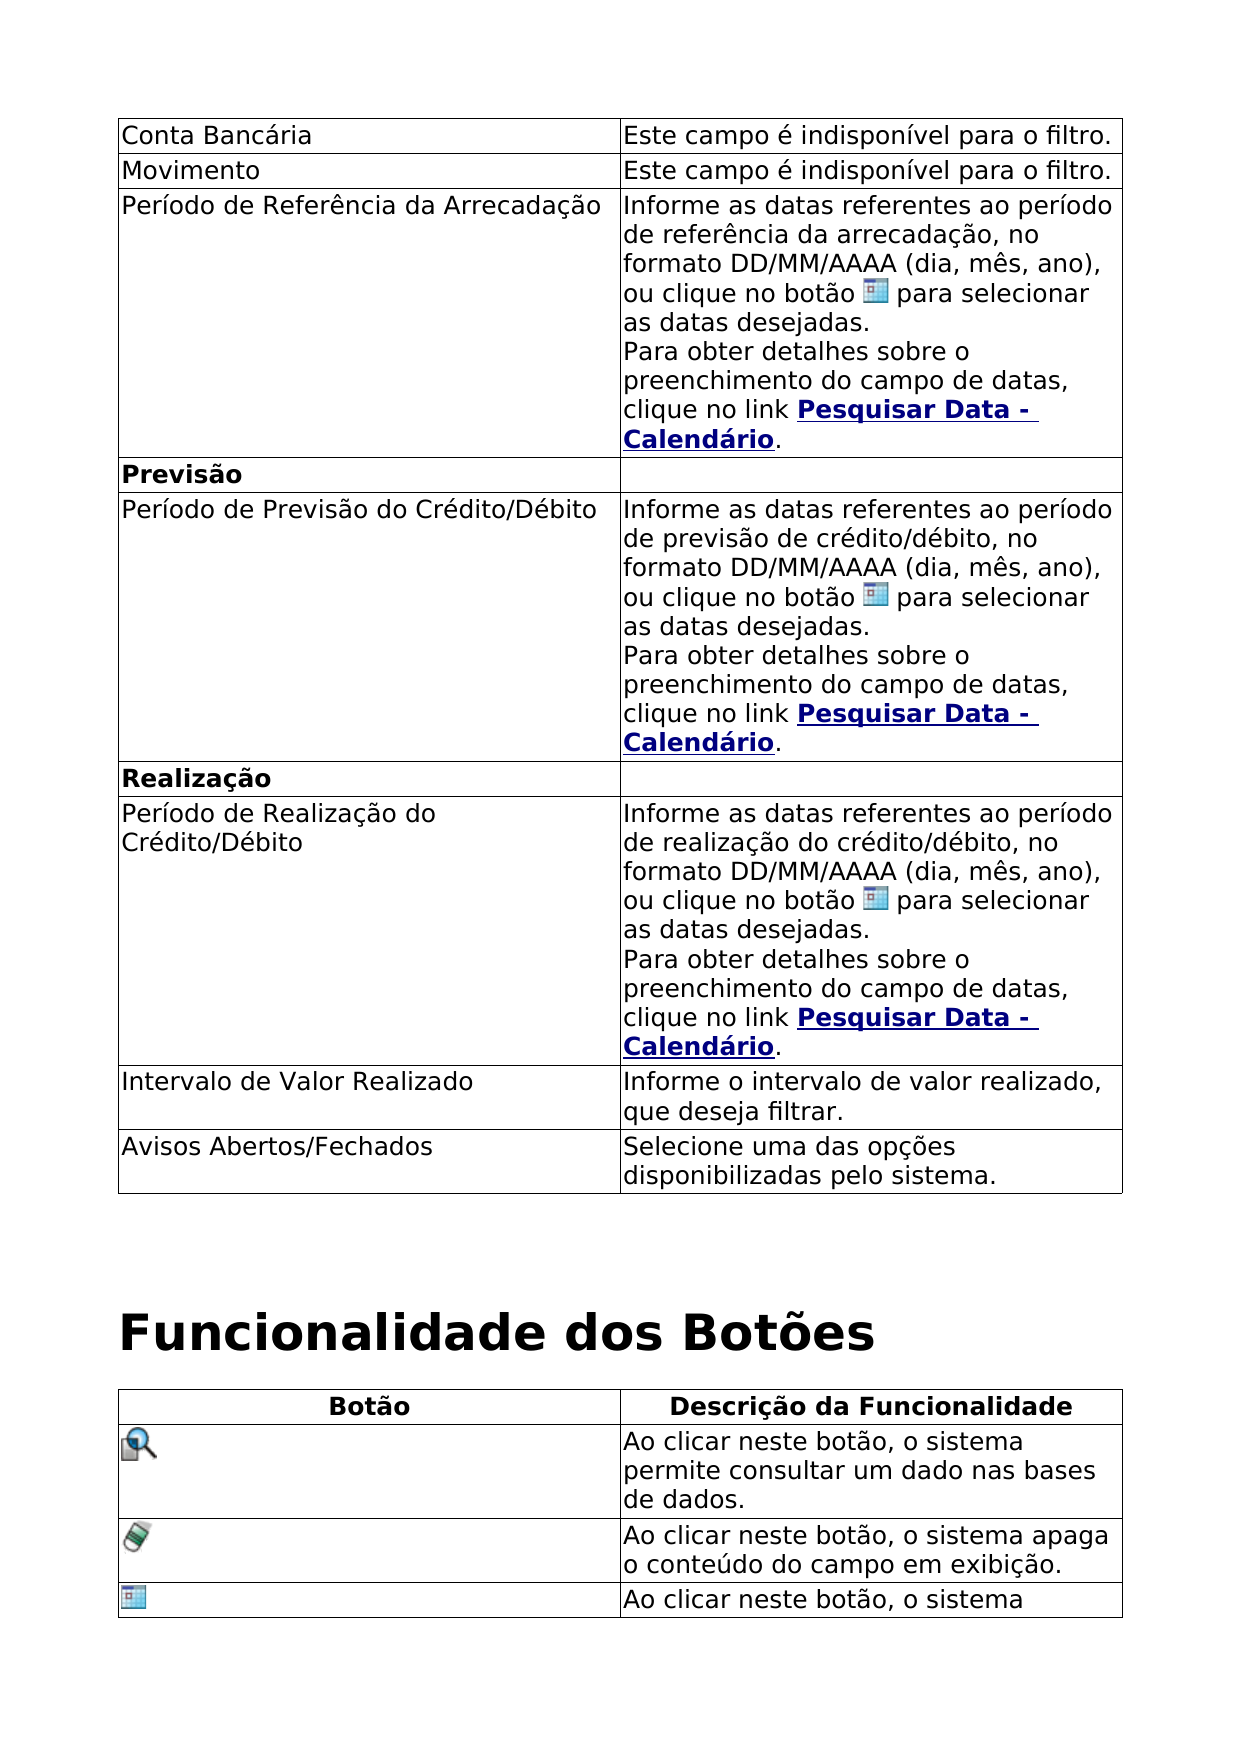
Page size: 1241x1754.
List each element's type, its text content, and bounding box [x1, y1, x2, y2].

picture [863, 886, 889, 910]
table_cell Informe as datas referentes ao período de referência da arrecadação, no formato DD/MM/AAAA (dia, mês, ano), ou clique no botão para selecionar as datas desejadas. Para obter detalhes sobre o preenchimento do campo de datas, clique no link Pesquisar Data - Calendário. [621, 189, 1122, 457]
table_cell [119, 1519, 620, 1582]
table_cell Movimento [119, 154, 620, 188]
picture [121, 1427, 157, 1461]
table_cell Período de Realização do Crédito/Débito [119, 797, 620, 1064]
table_cell Realização [119, 762, 620, 796]
subtitle Funcionalidade dos Botões [118, 1304, 1122, 1362]
picture [863, 278, 889, 303]
table_cell [119, 1425, 620, 1518]
picture [121, 1520, 153, 1554]
table_cell [621, 762, 1122, 796]
table_cell [119, 1583, 620, 1617]
table_cell Previsão [119, 458, 620, 492]
table_cell Ao clicar neste botão, o sistema apaga o conteúdo do campo em exibição. [621, 1519, 1122, 1582]
picture [121, 1585, 147, 1609]
table_cell Ao clicar neste botão, o sistema permite consultar um dado nas bases de dados. [621, 1425, 1122, 1518]
table_cell Este campo é indisponível para o filtro. [621, 154, 1122, 188]
table_cell Selecione uma das opções disponibilizadas pelo sistema. [621, 1130, 1122, 1193]
table_cell [621, 458, 1122, 492]
table_cell Intervalo de Valor Realizado [119, 1066, 620, 1129]
table_cell Período de Previsão do Crédito/Débito [119, 493, 620, 761]
table_header Botão [119, 1390, 620, 1424]
table_cell Ao clicar neste botão, o sistema [621, 1583, 1122, 1617]
picture [863, 582, 889, 606]
table_cell Conta Bancária [119, 119, 620, 153]
table_cell Informe as datas referentes ao período de previsão de crédito/débito, no formato DD/MM/AAAA (dia, mês, ano), ou clique no botão para selecionar as datas desejadas. Para obter detalhes sobre o preenchimento do campo de datas, clique no link Pesquisar Data - Calendário. [621, 493, 1122, 761]
table_cell Informe o intervalo de valor realizado, que deseja filtrar. [621, 1066, 1122, 1129]
table_cell Avisos Abertos/Fechados [119, 1130, 620, 1193]
table_cell Informe as datas referentes ao período de realização do crédito/débito, no formato DD/MM/AAAA (dia, mês, ano), ou clique no botão para selecionar as datas desejadas. Para obter detalhes sobre o preenchimento do campo de datas, clique no link Pesquisar Data - Calendário. [621, 797, 1122, 1064]
table_cell Este campo é indisponível para o filtro. [621, 119, 1122, 153]
table_header Descrição da Funcionalidade [621, 1390, 1122, 1424]
table_cell Período de Referência da Arrecadação [119, 189, 620, 457]
